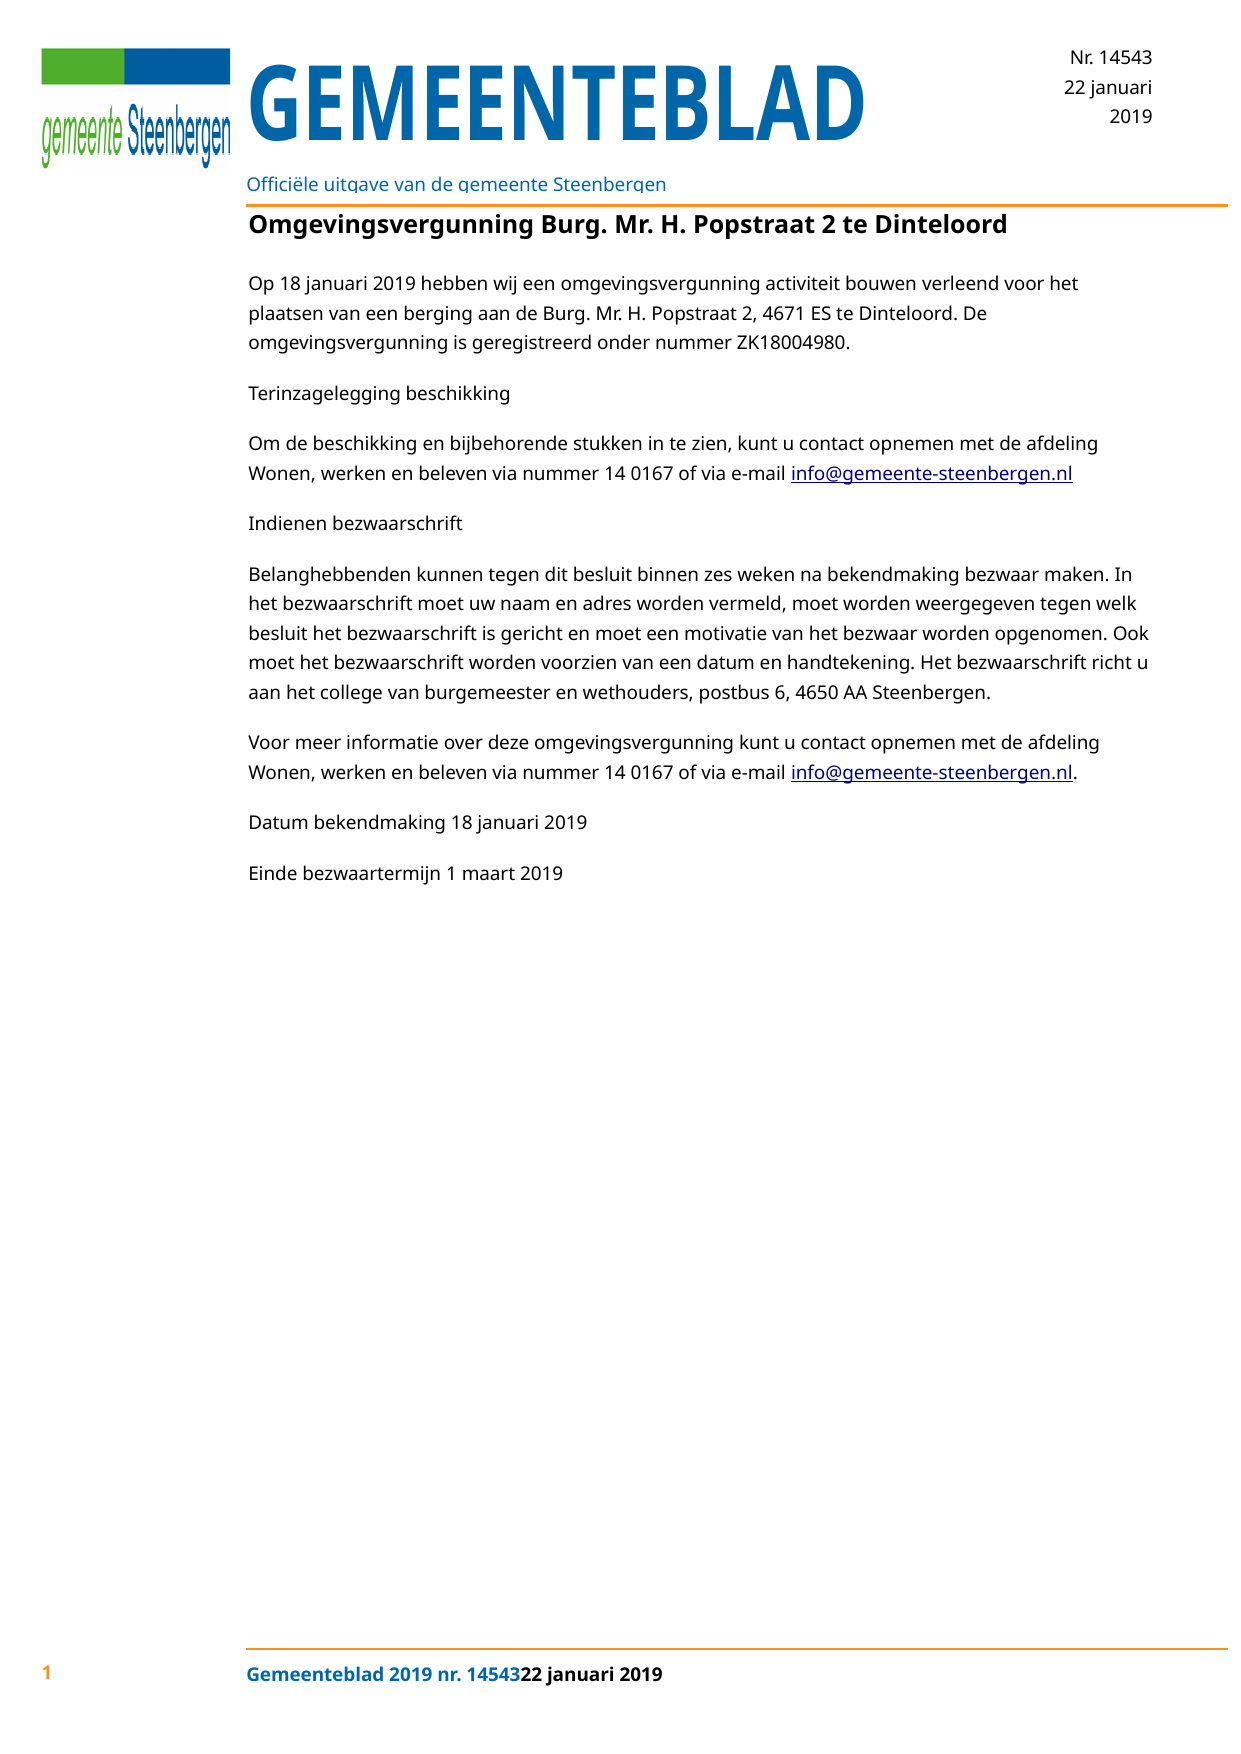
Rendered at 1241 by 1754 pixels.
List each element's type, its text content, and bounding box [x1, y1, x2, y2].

text Voor meer informatie over deze omgevingsvergunning kunt u contact opnemen met de afdeling Wonen, werken en beleven via nummer 14 0167 of via e-mail info@gemeente-steenbergen.nl. [248, 729, 1152, 785]
text Indienen bezwaarschrift [248, 510, 1152, 536]
text Omgevingsvergunning Burg. Mr. H. Popstraat 2 te Dinteloord [248, 207, 1152, 241]
text Op 18 januari 2019 hebben wij een omgevingsvergunning activiteit bouwen verleend voor het plaatsen van een berging aan de Burg. Mr. H. Popstraat 2, 4671 ES te Dinteloord. De omgevingsvergunning is geregistreerd onder nummer ZK18004980. [248, 270, 1152, 355]
text Einde bezwaartermijn 1 maart 2019 [248, 860, 1152, 886]
text Belanghebbenden kunnen tegen dit besluit binnen zes weken na bekendmaking bezwaar maken. In het bezwaarschrift moet uw naam en adres worden vermeld, moet worden weergegeven tegen welk besluit het bezwaarschrift is gericht en moet een motivatie van het bezwaar worden opgenomen. Ook moet het bezwaarschrift worden voorzien van een datum en handtekening. Het bezwaarschrift richt u aan het college van burgemeester en wethouders, postbus 6, 4650 AA Steenbergen. [248, 561, 1152, 705]
text Om de beschikking en bijbehorende stukken in te zien, kunt u contact opnemen met de afdeling Wonen, werken en beleven via nummer 14 0167 of via e-mail info@gemeente-steenbergen.nl [248, 430, 1152, 486]
text Terinzagelegging beschikking [248, 380, 1152, 406]
picture [41, 47, 231, 172]
text Datum bekendmaking 18 januari 2019 [248, 809, 1152, 835]
